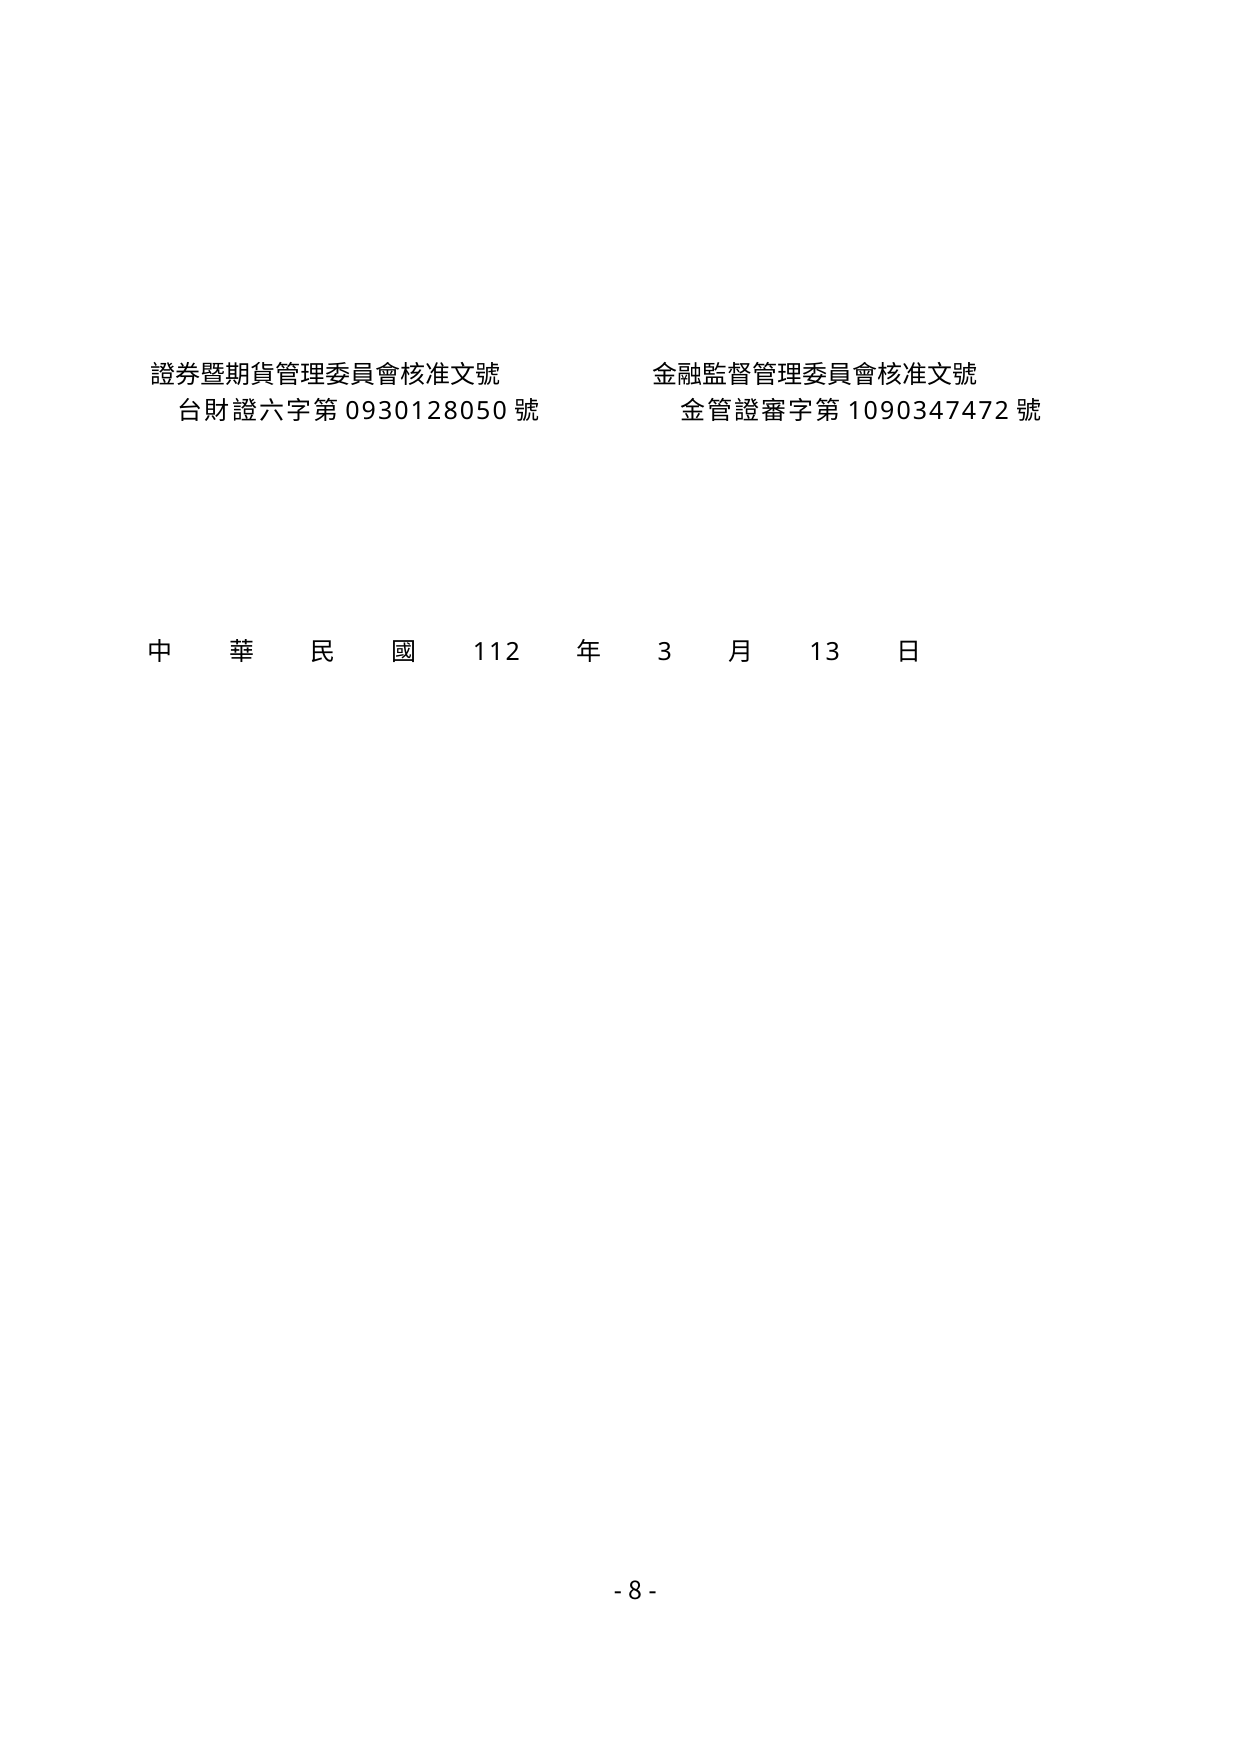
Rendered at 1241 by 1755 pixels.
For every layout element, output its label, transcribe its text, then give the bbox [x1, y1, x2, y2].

text 中 華 民 國 112 年 3 月 13 日 [148, 631, 1122, 667]
table_header [591, 354, 650, 427]
table_header 證券暨期貨管理委員會核准文號 台財證六字第0930128050號 [148, 354, 591, 427]
table_header 金融監督管理委員會核准文號 金管證審字第1090347472號 [650, 354, 1122, 427]
